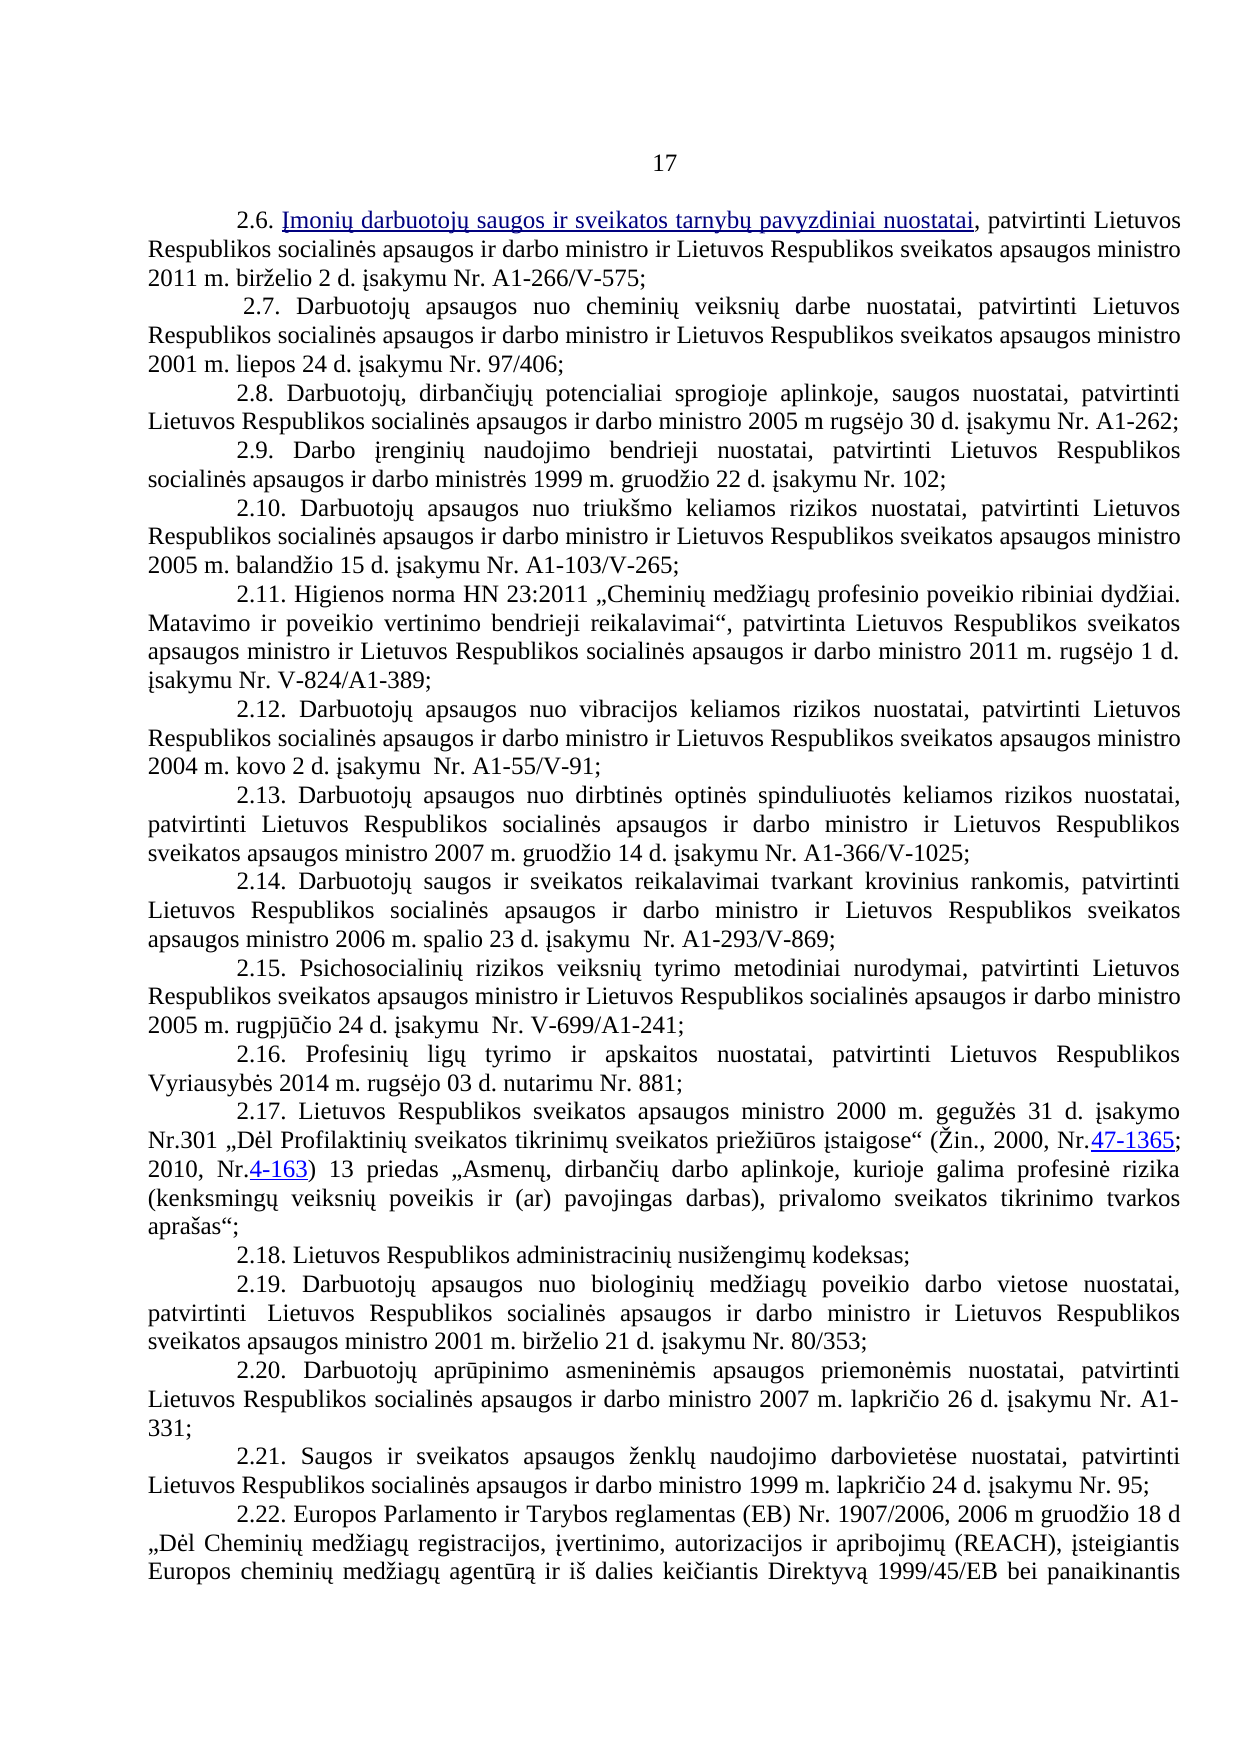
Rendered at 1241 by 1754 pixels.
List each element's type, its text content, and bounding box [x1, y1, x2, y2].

text 2.22. Europos Parlamento ir Tarybos reglamentas (EB) Nr. 1907/2006, 2006 m gruodžio 18 d „Dėl Cheminių medžiagų registracijos, įvertinimo, autorizacijos ir apribojimų (REACH), įsteigiantis Europos cheminių medžiagų agentūrą ir iš dalies keičiantis Direktyvą 1999/45/EB bei panaikinantis [148, 1499, 1181, 1585]
text 2.17. Lietuvos Respublikos sveikatos apsaugos ministro 2000 m. gegužės 31 d. įsakymo Nr.301 „Dėl Profilaktinių sveikatos tikrinimų sveikatos priežiūros įstaigose“ (Žin., 2000, Nr.47-1365; 2010, Nr.4-163) 13 priedas „Asmenų, dirbančių darbo aplinkoje, kurioje galima profesinė rizika (kenksmingų veiksnių poveikis ir (ar) pavojingas darbas), privalomo sveikatos tikrinimo tvarkos aprašas“; [148, 1096, 1181, 1240]
text 2.10. Darbuotojų apsaugos nuo triukšmo keliamos rizikos nuostatai, patvirtinti Lietuvos Respublikos socialinės apsaugos ir darbo ministro ir Lietuvos Respublikos sveikatos apsaugos ministro 2005 m. balandžio 15 d. įsakymu Nr. A1-103/V-265; [148, 493, 1181, 579]
text 2.8. Darbuotojų, dirbančiųjų potencialiai sprogioje aplinkoje, saugos nuostatai, patvirtinti Lietuvos Respublikos socialinės apsaugos ir darbo ministro 2005 m rugsėjo 30 d. įsakymu Nr. A1-262; [148, 378, 1181, 435]
text 2.20. Darbuotojų aprūpinimo asmeninėmis apsaugos priemonėmis nuostatai, patvirtinti Lietuvos Respublikos socialinės apsaugos ir darbo ministro 2007 m. lapkričio 26 d. įsakymu Nr. A1-331; [148, 1355, 1181, 1441]
text 2.6. Įmonių darbuotojų saugos ir sveikatos tarnybų pavyzdiniai nuostatai, patvirtinti Lietuvos Respublikos socialinės apsaugos ir darbo ministro ir Lietuvos Respublikos sveikatos apsaugos ministro 2011 m. birželio 2 d. įsakymu Nr. A1-266/V-575; [148, 205, 1181, 291]
text 2.9. Darbo įrenginių naudojimo bendrieji nuostatai, patvirtinti Lietuvos Respublikos socialinės apsaugos ir darbo ministrės 1999 m. gruodžio 22 d. įsakymu Nr. 102; [148, 435, 1181, 493]
text 2.12. Darbuotojų apsaugos nuo vibracijos keliamos rizikos nuostatai, patvirtinti Lietuvos Respublikos socialinės apsaugos ir darbo ministro ir Lietuvos Respublikos sveikatos apsaugos ministro 2004 m. kovo 2 d. įsakymu Nr. A1-55/V-91; [148, 694, 1181, 780]
text 2.19. Darbuotojų apsaugos nuo biologinių medžiagų poveikio darbo vietose nuostatai, patvirtinti Lietuvos Respublikos socialinės apsaugos ir darbo ministro ir Lietuvos Respublikos sveikatos apsaugos ministro 2001 m. birželio 21 d. įsakymu Nr. 80/353; [148, 1269, 1181, 1355]
text 2.7. Darbuotojų apsaugos nuo cheminių veiksnių darbe nuostatai, patvirtinti Lietuvos Respublikos socialinės apsaugos ir darbo ministro ir Lietuvos Respublikos sveikatos apsaugos ministro 2001 m. liepos 24 d. įsakymu Nr. 97/406; [148, 291, 1181, 378]
text 2.14. Darbuotojų saugos ir sveikatos reikalavimai tvarkant krovinius rankomis, patvirtinti Lietuvos Respublikos socialinės apsaugos ir darbo ministro ir Lietuvos Respublikos sveikatos apsaugos ministro 2006 m. spalio 23 d. įsakymu Nr. A1-293/V-869; [148, 866, 1181, 953]
text 2.21. Saugos ir sveikatos apsaugos ženklų naudojimo darbovietėse nuostatai, patvirtinti Lietuvos Respublikos socialinės apsaugos ir darbo ministro 1999 m. lapkričio 24 d. įsakymu Nr. 95; [148, 1441, 1181, 1499]
text 2.16. Profesinių ligų tyrimo ir apskaitos nuostatai, patvirtinti Lietuvos Respublikos Vyriausybės 2014 m. rugsėjo 03 d. nutarimu Nr. 881; [148, 1039, 1181, 1096]
text 2.11. Higienos norma HN 23:2011 „Cheminių medžiagų profesinio poveikio ribiniai dydžiai. Matavimo ir poveikio vertinimo bendrieji reikalavimai“, patvirtinta Lietuvos Respublikos sveikatos apsaugos ministro ir Lietuvos Respublikos socialinės apsaugos ir darbo ministro 2011 m. rugsėjo 1 d. įsakymu Nr. V-824/A1-389; [148, 579, 1181, 694]
text 2.15. Psichosocialinių rizikos veiksnių tyrimo metodiniai nurodymai, patvirtinti Lietuvos Respublikos sveikatos apsaugos ministro ir Lietuvos Respublikos socialinės apsaugos ir darbo ministro 2005 m. rugpjūčio 24 d. įsakymu Nr. V-699/A1-241; [148, 953, 1181, 1039]
text 2.13. Darbuotojų apsaugos nuo dirbtinės optinės spinduliuotės keliamos rizikos nuostatai, patvirtinti Lietuvos Respublikos socialinės apsaugos ir darbo ministro ir Lietuvos Respublikos sveikatos apsaugos ministro 2007 m. gruodžio 14 d. įsakymu Nr. A1-366/V-1025; [148, 780, 1181, 866]
text 2.18. Lietuvos Respublikos administracinių nusižengimų kodeksas; [148, 1240, 1181, 1269]
